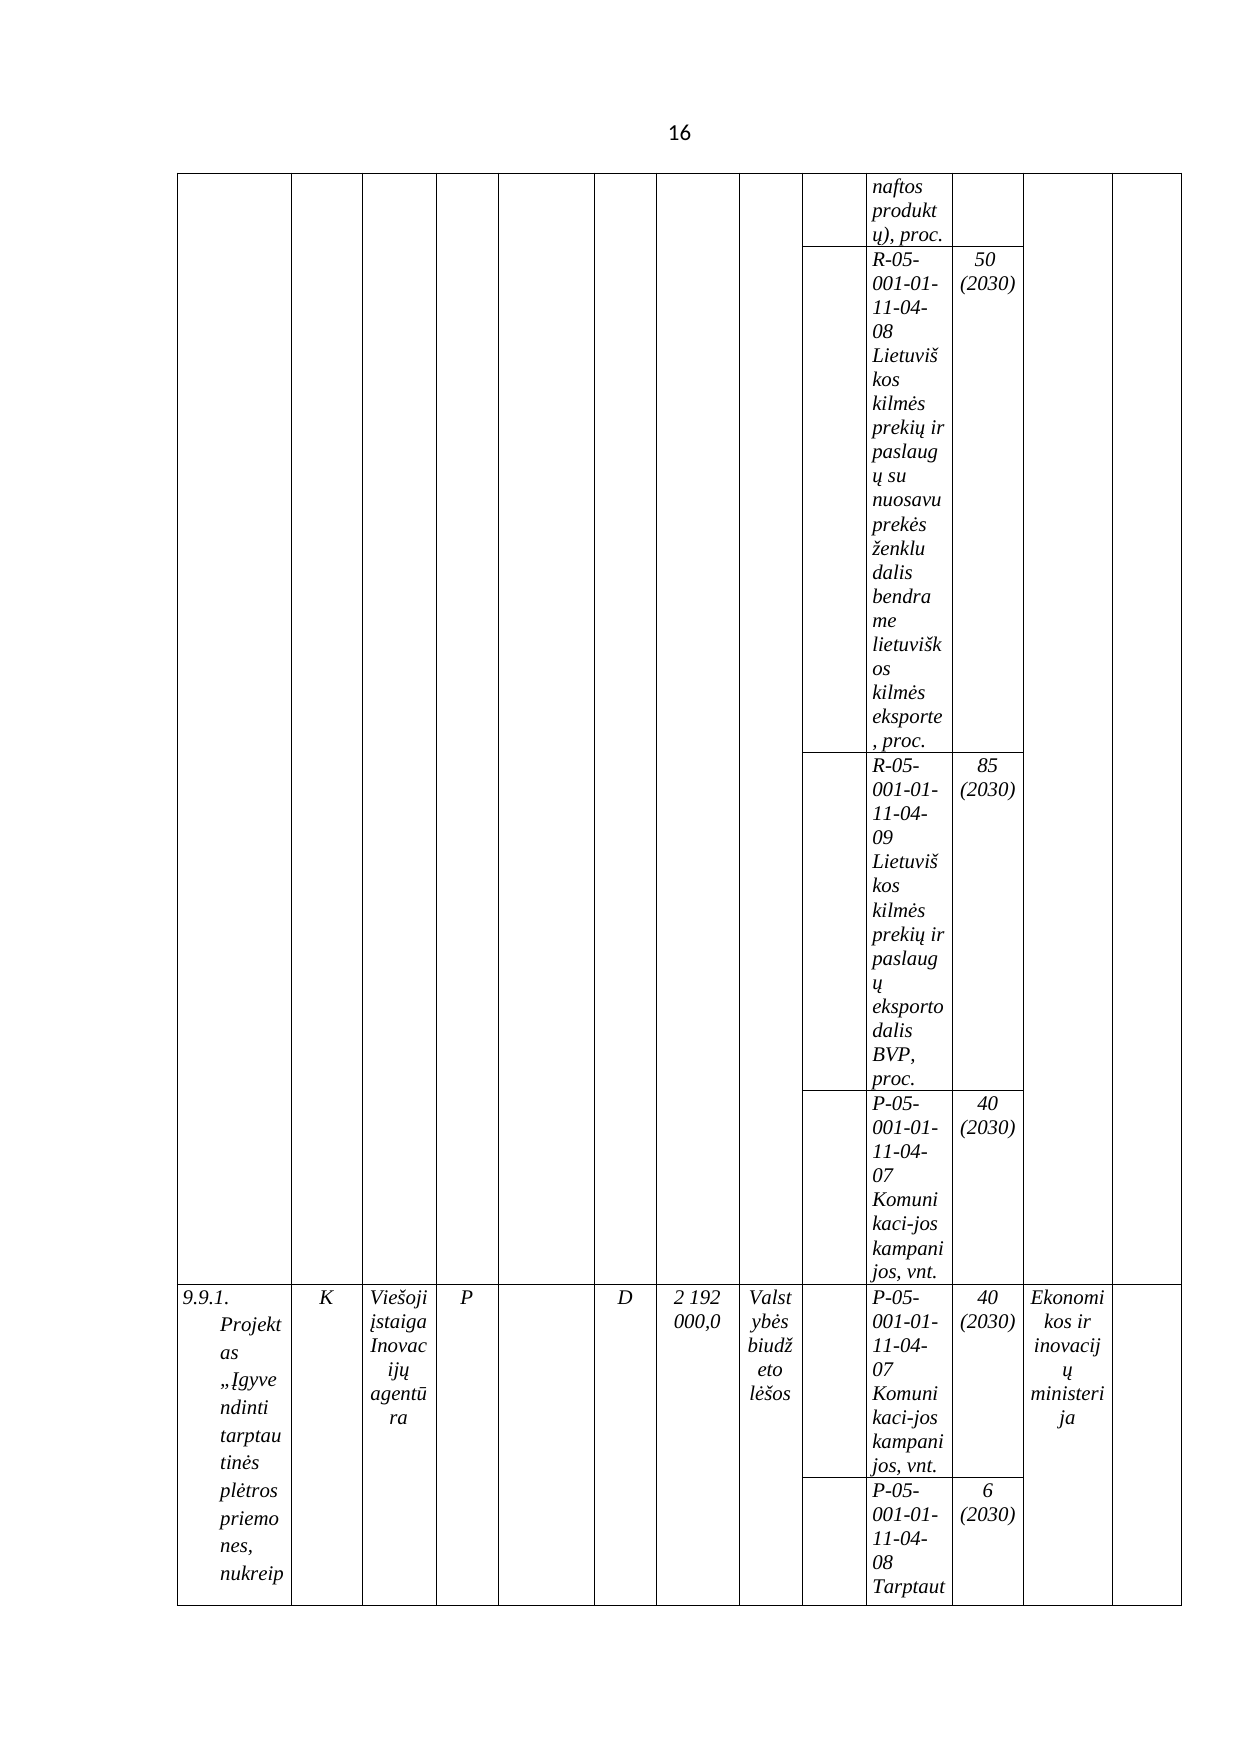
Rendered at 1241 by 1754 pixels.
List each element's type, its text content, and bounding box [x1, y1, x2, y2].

table_cell [363, 174, 436, 1283]
table_cell 50 (2030) [953, 247, 1023, 752]
table_cell - [1113, 174, 1181, 1283]
table_cell 9.9.1. Projektas „Įgyvendinti tarptautinės plėtros priemones, nukreip [178, 1285, 291, 1605]
table_cell [953, 174, 1023, 246]
table_cell 6 (2030) [953, 1478, 1023, 1605]
table_cell [803, 1478, 866, 1605]
table_cell P [437, 1285, 498, 1605]
table_cell [803, 753, 866, 1090]
table_cell Ekonomikos ir inovacijų ministerija [1024, 1285, 1112, 1605]
table_cell [803, 247, 866, 752]
table_cell P-05-001-01-11-04-07 Komunikaci-jos kampanijos, vnt. [867, 1091, 952, 1283]
table_cell R-05-001-01-11-04-08 Lietuviškos kilmės prekių ir paslaugų su nuosavu prekės ženklu dalis bendrame lietuviškos kilmės eksporte, proc. [867, 247, 952, 752]
table_cell K [292, 1285, 362, 1605]
table_cell P-05-001-01-11-04-08 Tarptaut [867, 1478, 952, 1605]
table_cell 40 (2030) [953, 1285, 1023, 1477]
table_cell [499, 174, 594, 1283]
table_cell Viešoji įstaiga Inovacijų agentūra [363, 1285, 436, 1605]
table_cell D [595, 1285, 656, 1605]
table_cell [178, 174, 291, 1283]
table_cell Valstybės biudžeto lėšos [740, 1285, 802, 1605]
table_cell [595, 174, 656, 1283]
table_cell 40 (2030) [953, 1091, 1023, 1283]
table_cell 85 (2030) [953, 753, 1023, 1090]
table_cell [499, 1285, 594, 1605]
table_cell 2 192 000,0 [657, 1285, 739, 1605]
table_cell naftos produktų), proc. [867, 174, 952, 246]
table_cell [740, 174, 802, 1283]
table_cell [657, 174, 739, 1283]
table_cell R-05-001-01-11-04-09 Lietuviškos kilmės prekių ir paslaugų eksporto dalis BVP, proc. [867, 753, 952, 1090]
table_cell [803, 1285, 866, 1477]
table_cell P-05-001-01-11-04-07 Komunikaci-jos kampanijos, vnt. [867, 1285, 952, 1477]
table_cell [1113, 1285, 1181, 1605]
table_cell [292, 174, 362, 1283]
table_cell [1024, 174, 1112, 1283]
table_cell [803, 174, 866, 246]
table_cell [803, 1091, 866, 1283]
table_cell [437, 174, 498, 1283]
